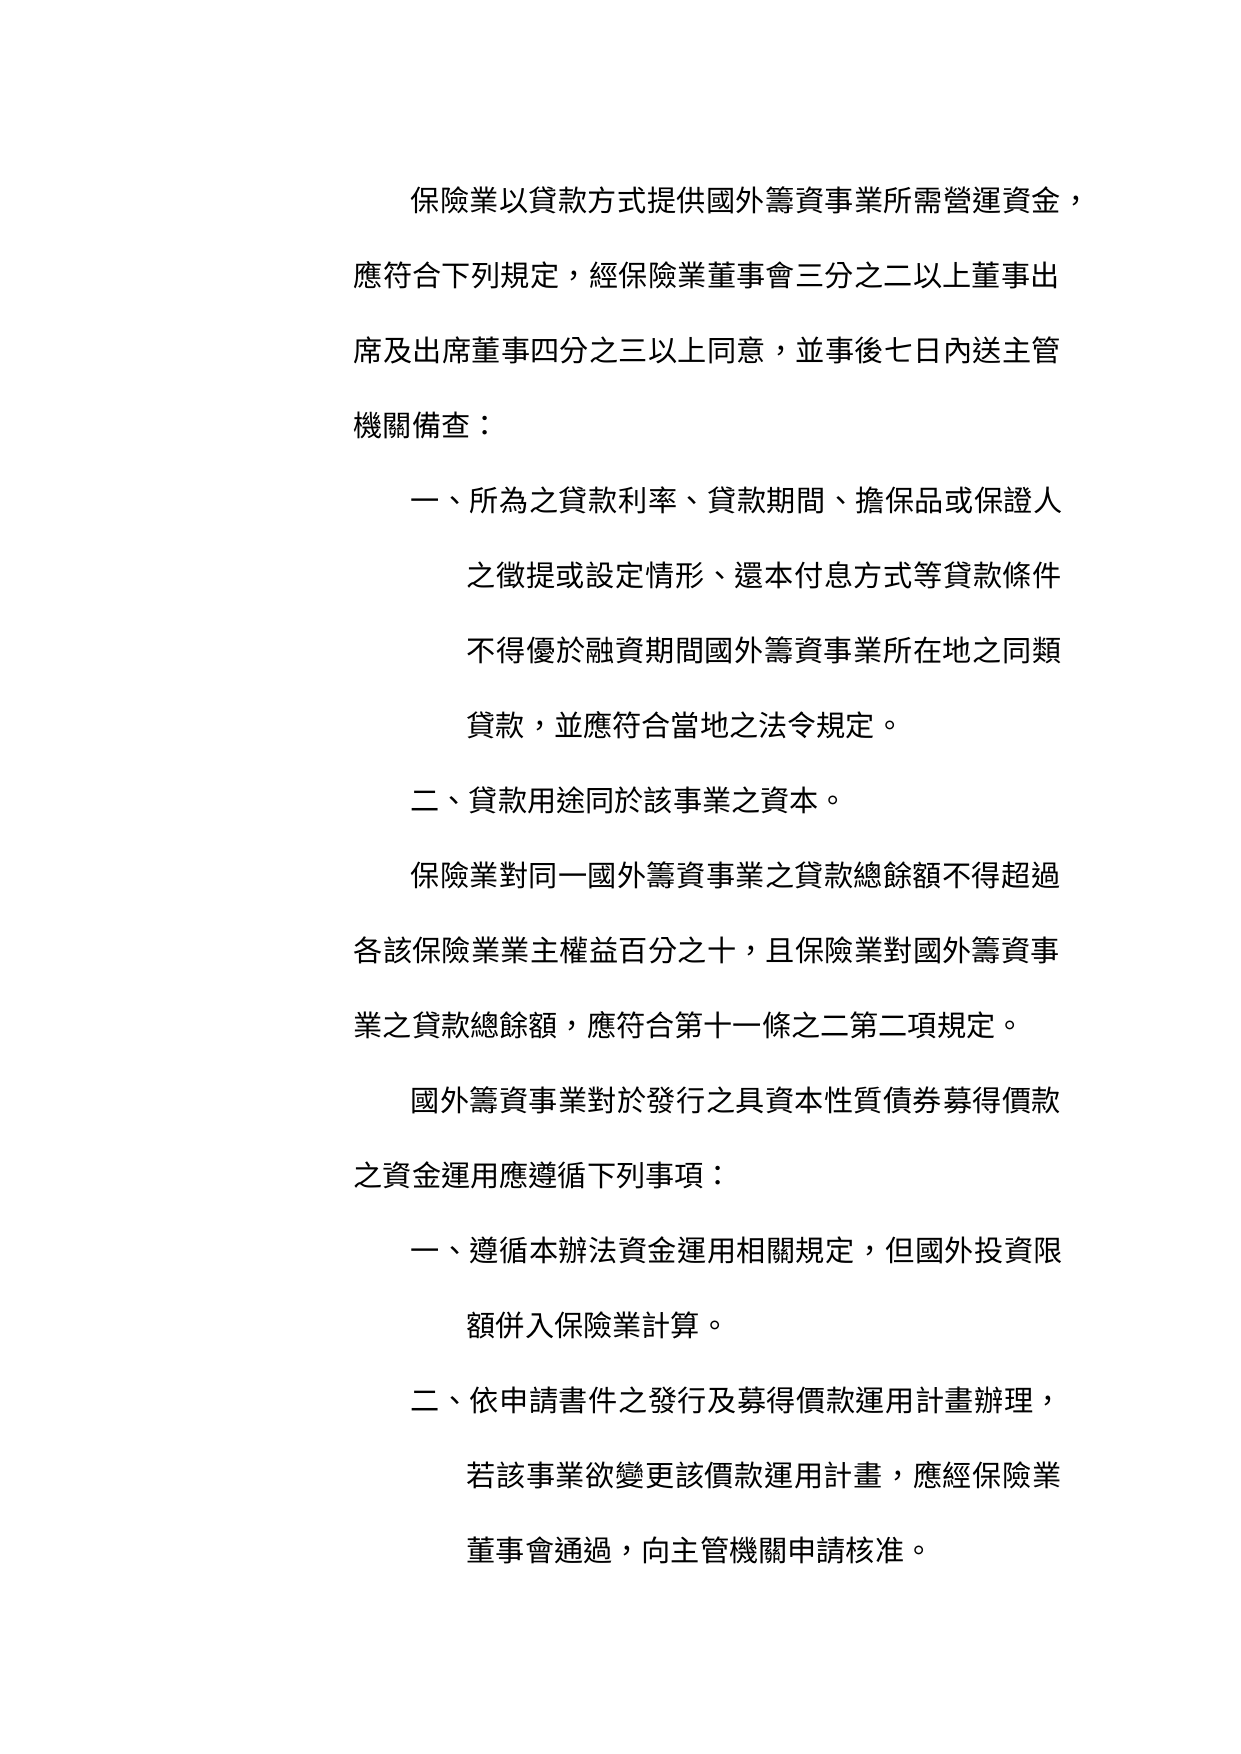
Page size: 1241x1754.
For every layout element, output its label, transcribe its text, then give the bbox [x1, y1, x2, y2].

text 二、依申請書件之發行及募得價款運用計畫辦理，若該事業欲變更該價款運用計畫，應經保險業董事會通過，向主管機關申請核准。 [410, 1361, 1063, 1586]
text 保險業對同一國外籌資事業之貸款總餘額不得超過各該保險業業主權益百分之十，且保險業對國外籌資事業之貸款總餘額，應符合第十一條之二第二項規定。 [353, 836, 1062, 1061]
text 保險業以貸款方式提供國外籌資事業所需營運資金，應符合下列規定，經保險業董事會三分之二以上董事出席及出席董事四分之三以上同意，並事後七日內送主管機關備查： [353, 161, 1062, 461]
text 一、所為之貸款利率、貸款期間、擔保品或保證人之徵提或設定情形、還本付息方式等貸款條件，不得優於融資期間國外籌資事業所在地之同類貸款，並應符合當地之法令規定。 [410, 461, 1063, 761]
text 一、遵循本辦法資金運用相關規定，但國外投資限額併入保險業計算。 [410, 1211, 1063, 1361]
text 國外籌資事業對於發行之具資本性質債券募得價款之資金運用應遵循下列事項： [353, 1061, 1062, 1211]
text 二、貸款用途同於該事業之資本。 [410, 761, 1063, 836]
